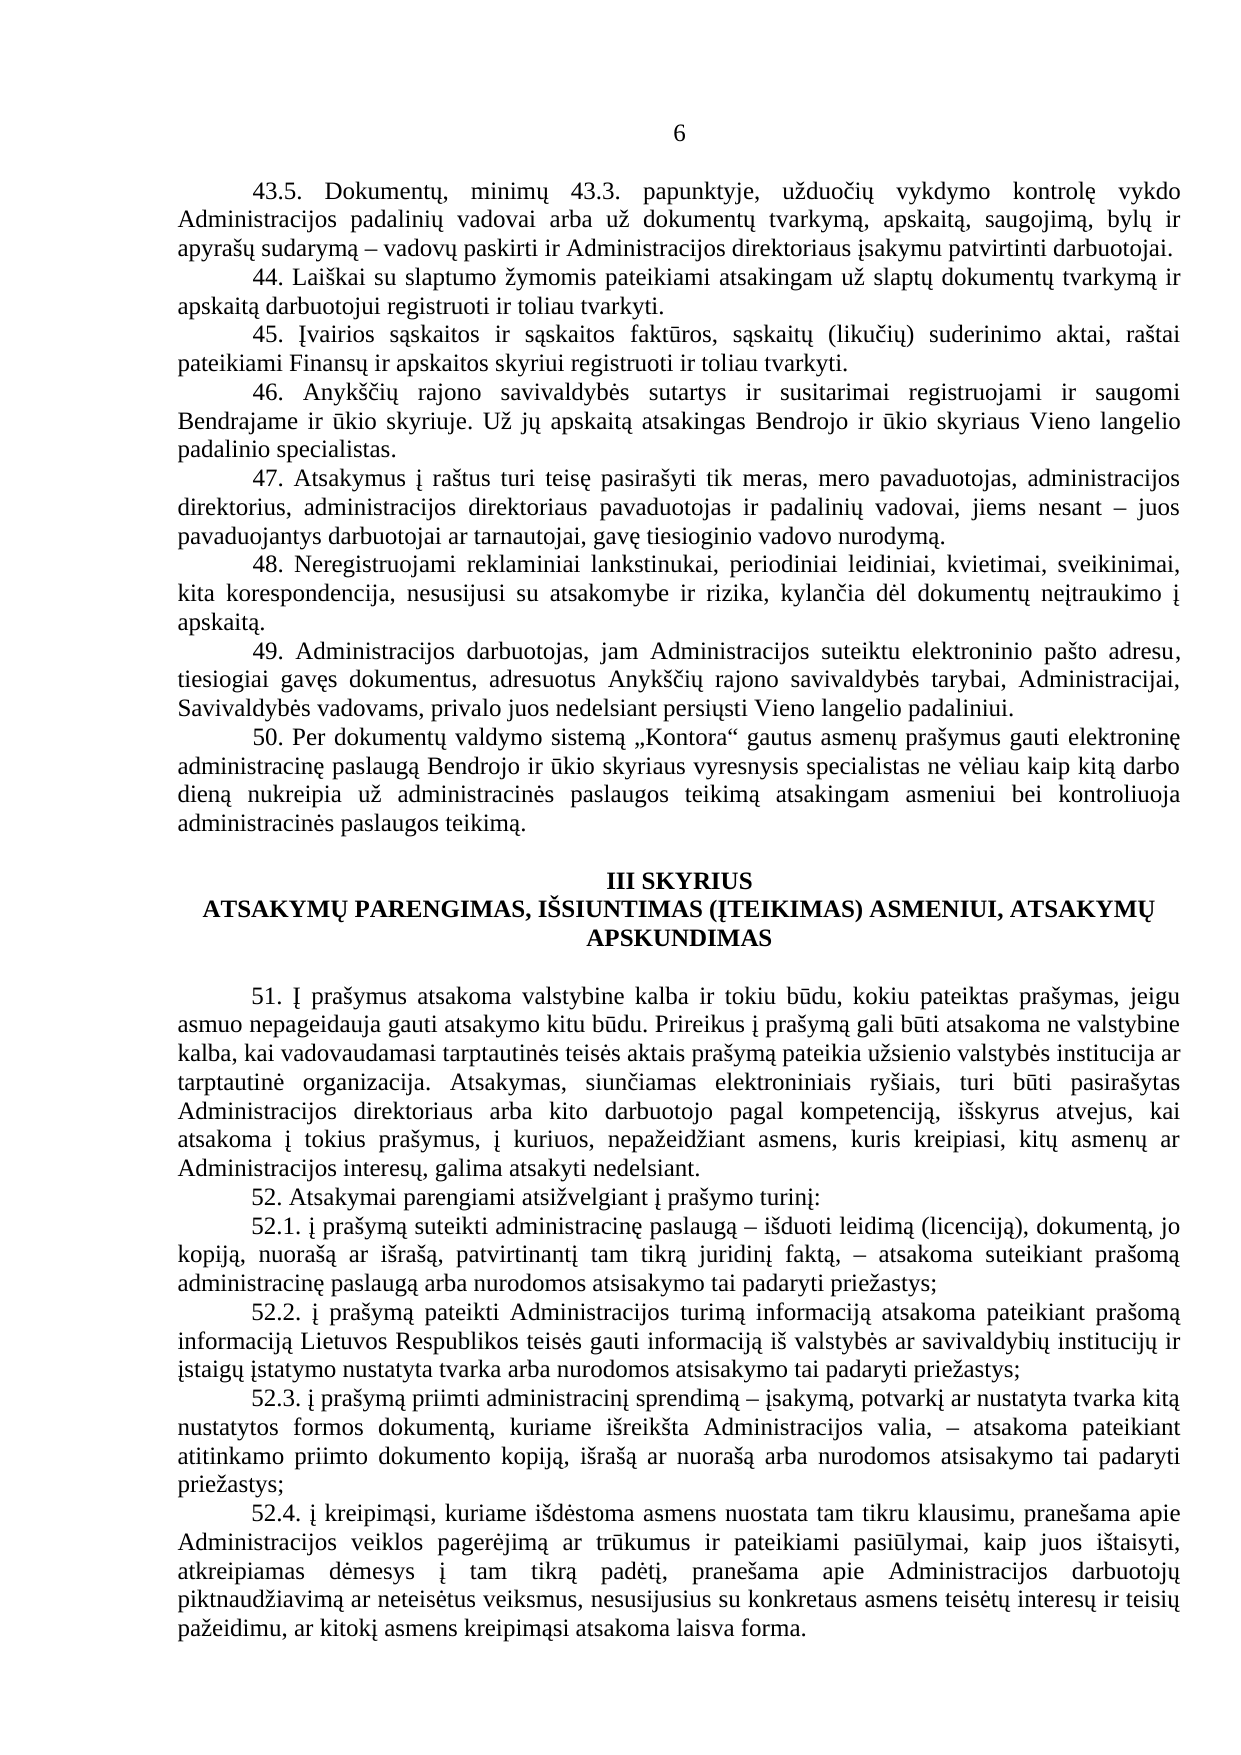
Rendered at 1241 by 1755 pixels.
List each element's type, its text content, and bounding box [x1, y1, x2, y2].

text 44. Laiškai su slaptumo žymomis pateikiami atsakingam už slaptų dokumentų tvarkymą ir apskaitą darbuotojui registruoti ir toliau tvarkyti. [177, 262, 1181, 319]
text 43.5. Dokumentų, minimų 43.3. papunktyje, užduočių vykdymo kontrolę vykdo Administracijos padalinių vadovai arba už dokumentų tvarkymą, apskaitą, saugojimą, bylų ir apyrašų sudarymą – vadovų paskirti ir Administracijos direktoriaus įsakymu patvirtinti darbuotojai. [177, 176, 1181, 262]
text 51. Į prašymus atsakoma valstybine kalba ir tokiu būdu, kokiu pateiktas prašymas, jeigu asmuo nepageidauja gauti atsakymo kitu būdu. Prireikus į prašymą gali būti atsakoma ne valstybine kalba, kai vadovaudamasi tarptautinės teisės aktais prašymą pateikia užsienio valstybės institucija ar tarptautinė organizacija. Atsakymas, siunčiamas elektroniniais ryšiais, turi būti pasirašytas Administracijos direktoriaus arba kito darbuotojo pagal kompetenciją, išskyrus atvejus, kai atsakoma į tokius prašymus, į kuriuos, nepažeidžiant asmens, kuris kreipiasi, kitų asmenų ar Administracijos interesų, galima atsakyti nedelsiant. [177, 981, 1181, 1182]
text ATSAKYMŲ PARENGIMAS, IŠSIUNTIMAS (ĮTEIKIMAS) ASMENIUI, ATSAKYMŲ APSKUNDIMAS [177, 894, 1181, 952]
text 52.3. į prašymą priimti administracinį sprendimą – įsakymą, potvarkį ar nustatyta tvarka kitą nustatytos formos dokumentą, kuriame išreikšta Administracijos valia, – atsakoma pateikiant atitinkamo priimto dokumento kopiją, išrašą ar nuorašą arba nurodomos atsisakymo tai padaryti priežastys; [177, 1383, 1181, 1498]
text 47. Atsakymus į raštus turi teisę pasirašyti tik meras, mero pavaduotojas, administracijos direktorius, administracijos direktoriaus pavaduotojas ir padalinių vadovai, jiems nesant – juos pavaduojantys darbuotojai ar tarnautojai, gavę tiesioginio vadovo nurodymą. [177, 463, 1181, 549]
text 46. Anykščių rajono savivaldybės sutartys ir susitarimai registruojami ir saugomi Bendrajame ir ūkio skyriuje. Už jų apskaitą atsakingas Bendrojo ir ūkio skyriaus Vieno langelio padalinio specialistas. [177, 377, 1181, 463]
text 52.4. į kreipimąsi, kuriame išdėstoma asmens nuostata tam tikru klausimu, pranešama apie Administracijos veiklos pagerėjimą ar trūkumus ir pateikiami pasiūlymai, kaip juos ištaisyti, atkreipiamas dėmesys į tam tikrą padėtį, pranešama apie Administracijos darbuotojų piktnaudžiavimą ar neteisėtus veiksmus, nesusijusius su konkretaus asmens teisėtų interesų ir teisių pažeidimu, ar kitokį asmens kreipimąsi atsakoma laisva forma. [177, 1498, 1181, 1642]
text III SKYRIUS [177, 866, 1181, 894]
text 52.1. į prašymą suteikti administracinę paslaugą – išduoti leidimą (licenciją), dokumentą, jo kopiją, nuorašą ar išrašą, patvirtinantį tam tikrą juridinį faktą, – atsakoma suteikiant prašomą administracinę paslaugą arba nurodomos atsisakymo tai padaryti priežastys; [177, 1211, 1181, 1297]
text 49. Administracijos darbuotojas, jam Administracijos suteiktu elektroninio pašto adresu, tiesiogiai gavęs dokumentus, adresuotus Anykščių rajono savivaldybės tarybai, Administracijai, Savivaldybės vadovams, privalo juos nedelsiant persiųsti Vieno langelio padaliniui. [177, 636, 1181, 722]
text 45. Įvairios sąskaitos ir sąskaitos faktūros, sąskaitų (likučių) suderinimo aktai, raštai pateikiami Finansų ir apskaitos skyriui registruoti ir toliau tvarkyti. [177, 319, 1181, 377]
text 48. Neregistruojami reklaminiai lankstinukai, periodiniai leidiniai, kvietimai, sveikinimai, kita korespondencija, nesusijusi su atsakomybe ir rizika, kylančia dėl dokumentų neįtraukimo į apskaitą. [177, 549, 1181, 636]
text 52.2. į prašymą pateikti Administracijos turimą informaciją atsakoma pateikiant prašomą informaciją Lietuvos Respublikos teisės gauti informaciją iš valstybės ar savivaldybių institucijų ir įstaigų įstatymo nustatyta tvarka arba nurodomos atsisakymo tai padaryti priežastys; [177, 1297, 1181, 1383]
text 52. Atsakymai parengiami atsižvelgiant į prašymo turinį: [177, 1182, 1181, 1211]
text 50. Per dokumentų valdymo sistemą „Kontora“ gautus asmenų prašymus gauti elektroninę administracinę paslaugą Bendrojo ir ūkio skyriaus vyresnysis specialistas ne vėliau kaip kitą darbo dieną nukreipia už administracinės paslaugos teikimą atsakingam asmeniui bei kontroliuoja administracinės paslaugos teikimą. [177, 722, 1181, 837]
